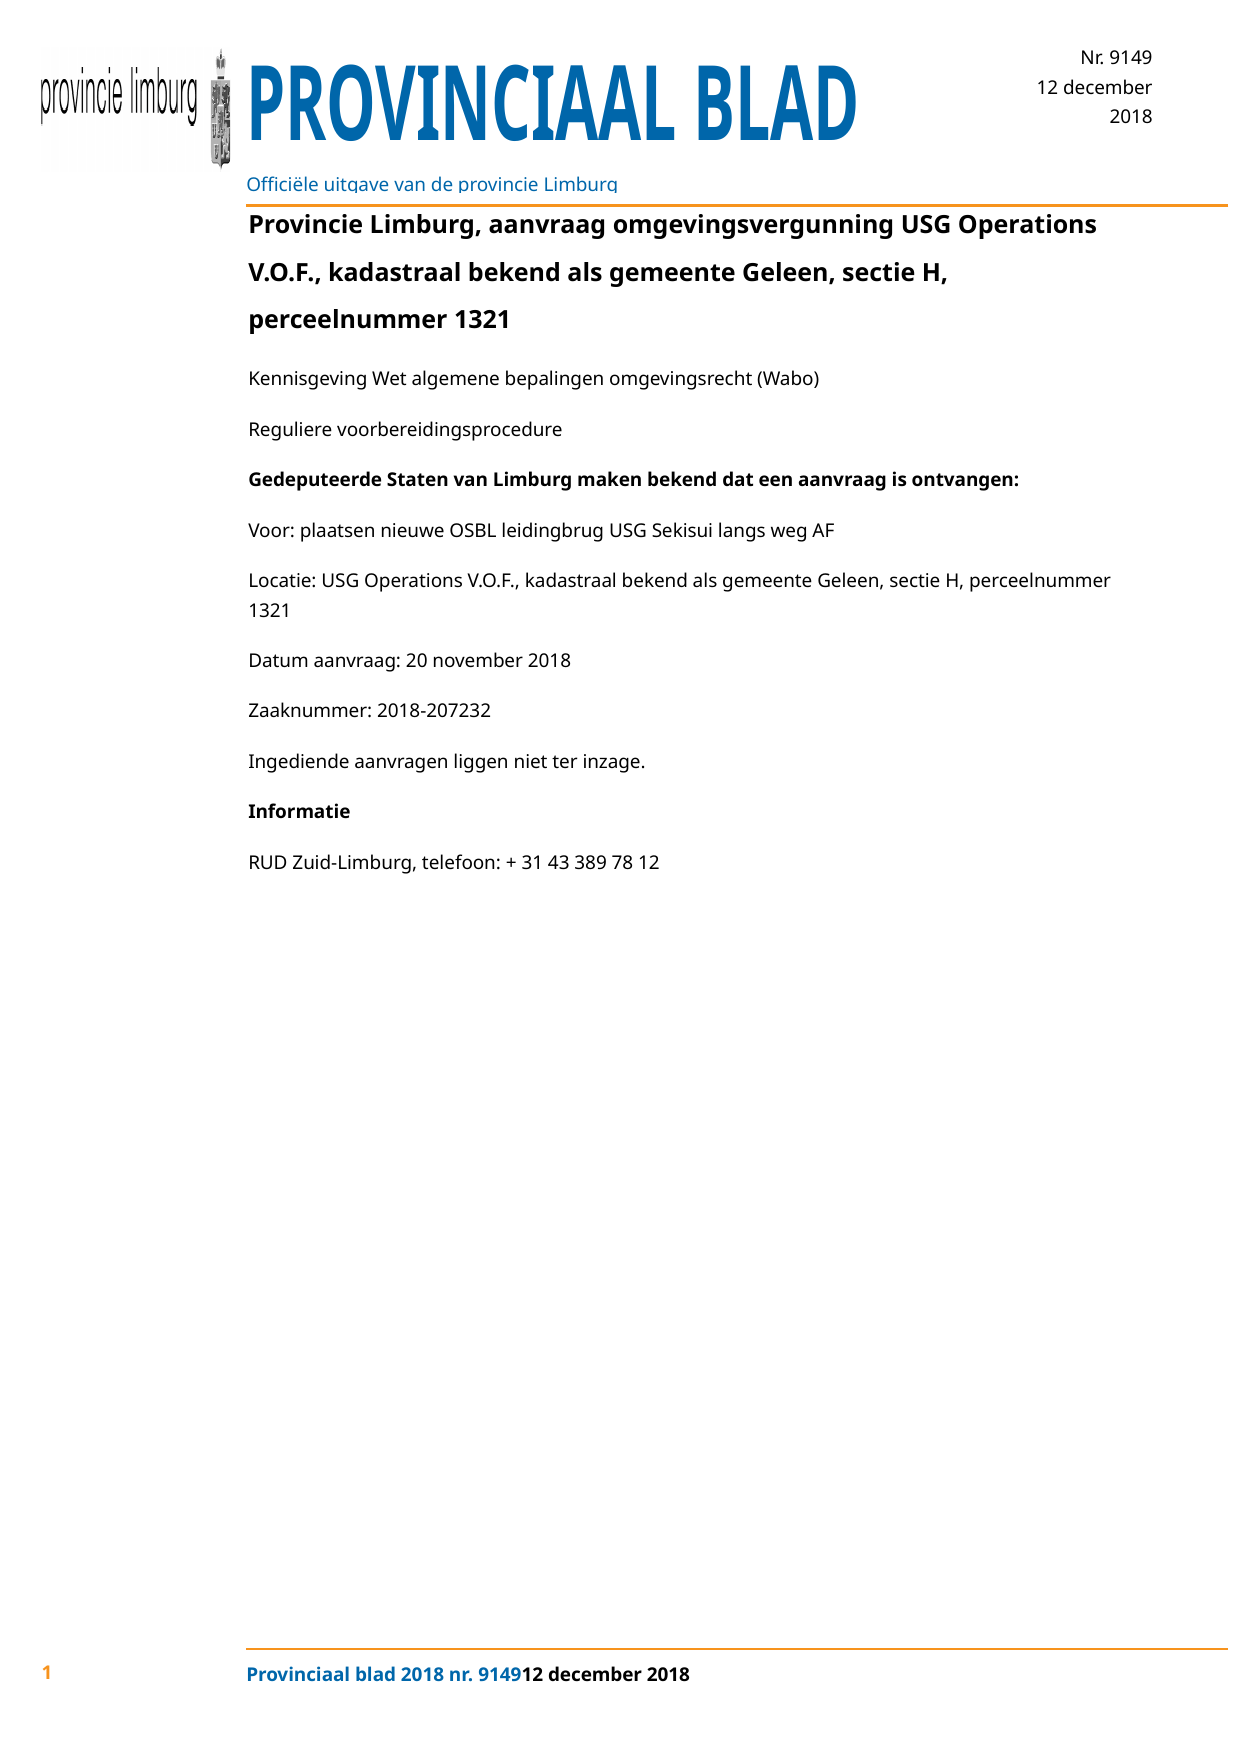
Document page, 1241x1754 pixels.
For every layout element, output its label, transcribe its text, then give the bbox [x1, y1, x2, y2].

text Locatie: USG Operations V.O.F., kadastraal bekend als gemeente Geleen, sectie H, perceelnummer 1321 [248, 567, 1152, 622]
text Zaaknummer: 2018-207232 [248, 698, 1152, 723]
text Informatie [248, 798, 1152, 824]
text RUD Zuid-Limburg, telefoon: + 31 43 389 78 12 [248, 849, 1152, 874]
text Voor: plaatsen nieuwe OSBL leidingbrug USG Sekisui langs weg AF [248, 517, 1152, 542]
text Reguliere voorbereidingsprocedure [248, 416, 1152, 442]
text Provincie Limburg, aanvraag omgevingsvergunning USG Operations V.O.F., kadastraal bekend als gemeente Geleen, sectie H, perceelnummer 1321 [248, 207, 1152, 336]
picture [41, 47, 231, 172]
text Gedeputeerde Staten van Limburg maken bekend dat een aanvraag is ontvangen: [248, 466, 1152, 492]
text Ingediende aanvragen liggen niet ter inzage. [248, 748, 1152, 774]
text Datum aanvraag: 20 november 2018 [248, 647, 1152, 673]
text Kennisgeving Wet algemene bepalingen omgevingsrecht (Wabo) [248, 366, 1152, 391]
